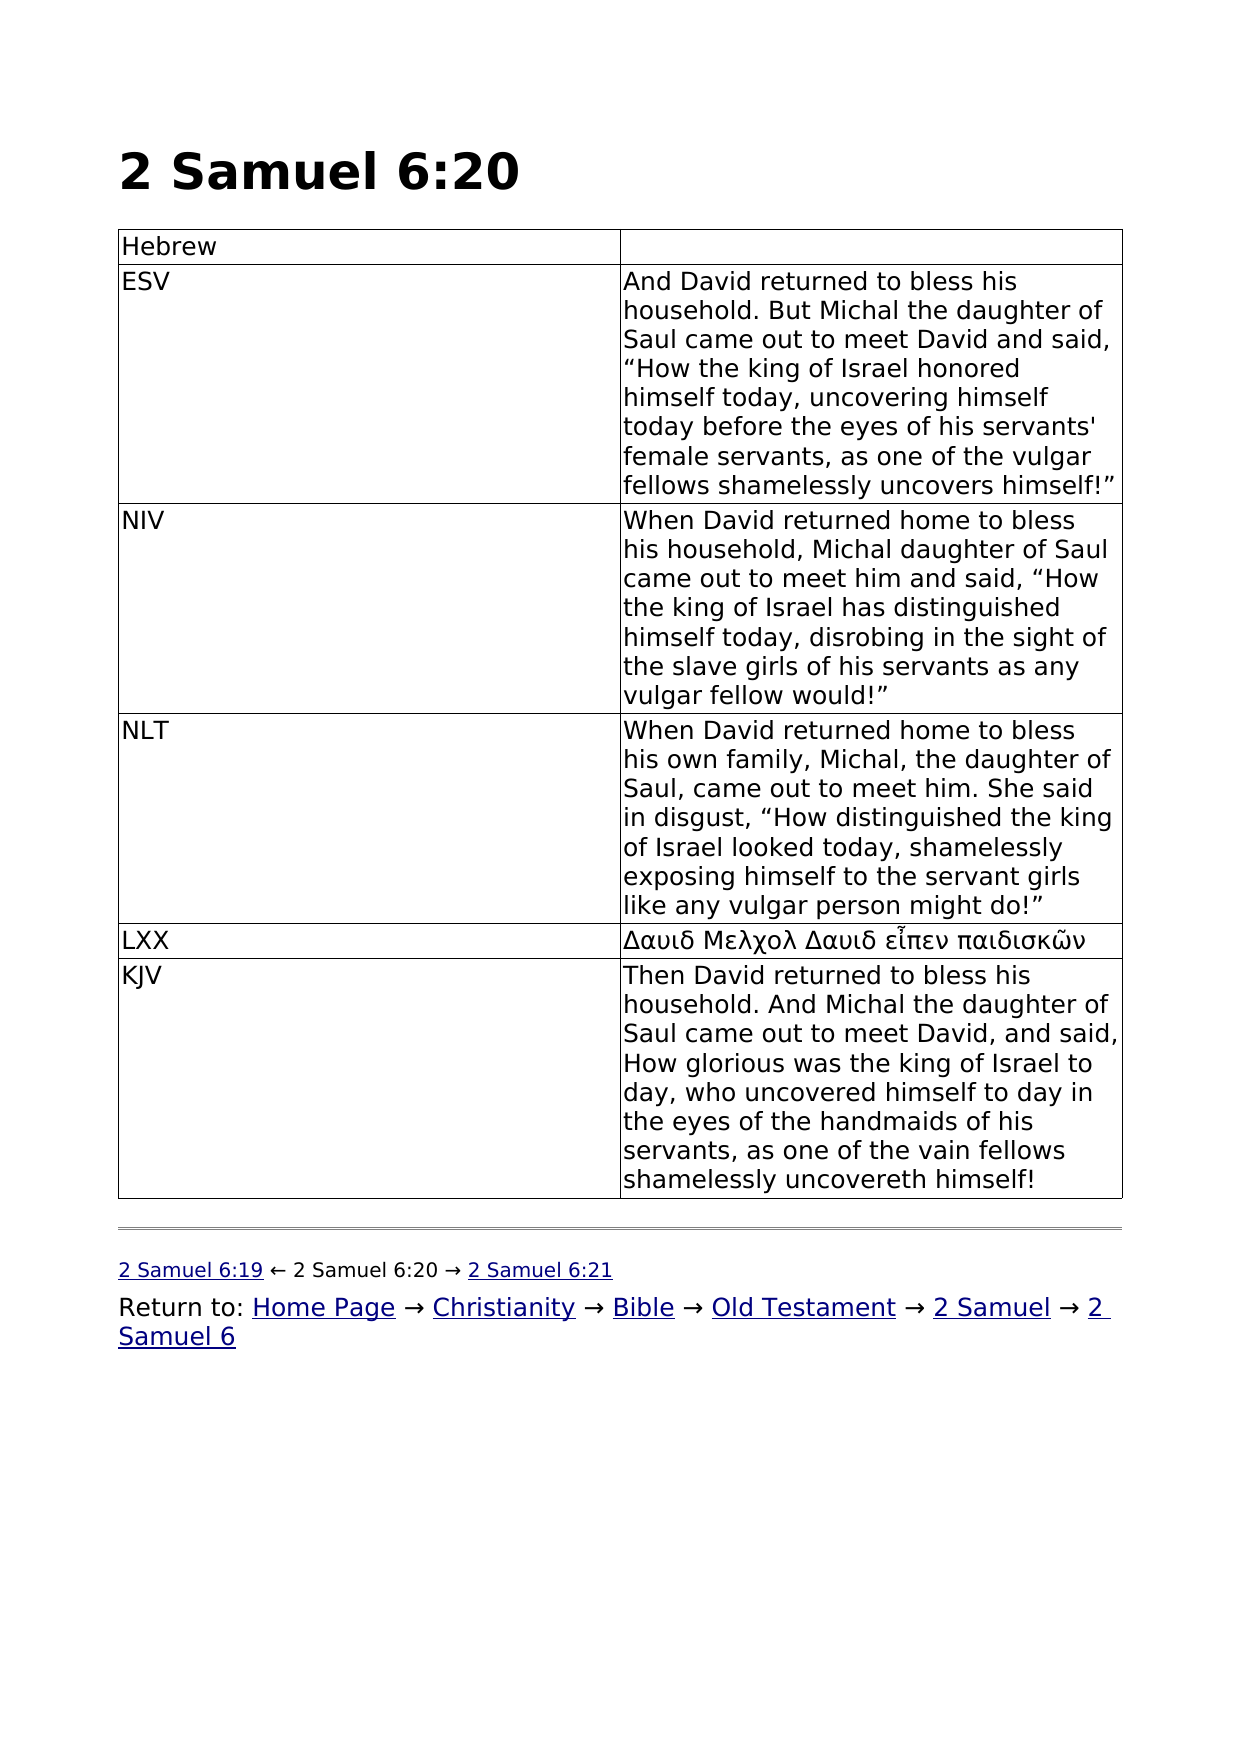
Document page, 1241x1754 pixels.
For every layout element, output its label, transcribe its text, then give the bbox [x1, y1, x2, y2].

table_cell When David returned home to bless his own family, Michal, the daughter of Saul, came out to meet him. She said in disgust, “How distinguished the king of Israel looked today, shamelessly exposing himself to the servant girls like any vulgar person might do!” [621, 714, 1122, 923]
table_cell KJV [119, 959, 620, 1198]
table_cell LXX [119, 924, 620, 958]
text 2 Samuel 6:19 ← 2 Samuel 6:20 → 2 Samuel 6:21 [118, 1259, 1122, 1293]
table_cell When David returned home to bless his household, Michal daughter of Saul came out to meet him and said, “How the king of Israel has distinguished himself today, disrobing in the sight of the slave girls of his servants as any vulgar fellow would!” [621, 504, 1122, 713]
subtitle 2 Samuel 6:20 [118, 143, 1122, 201]
table_header [621, 230, 1122, 264]
table_cell NLT [119, 714, 620, 923]
table_cell Δαυιδ Μελχολ Δαυιδ εἶπεν παιδισκῶν [621, 924, 1122, 958]
table_header Hebrew [119, 230, 620, 264]
table_cell And David returned to bless his household. But Michal the daughter of Saul came out to meet David and said, “How the king of Israel honored himself today, uncovering himself today before the eyes of his servants' female servants, as one of the vulgar fellows shamelessly uncovers himself!” [621, 265, 1122, 503]
table_cell Then David returned to bless his household. And Michal the daughter of Saul came out to meet David, and said, How glorious was the king of Israel to day, who uncovered himself to day in the eyes of the handmaids of his servants, as one of the vain fellows shamelessly uncovereth himself! [621, 959, 1122, 1198]
table_cell NIV [119, 504, 620, 713]
text Return to: Home Page → Christianity → Bible → Old Testament → 2 Samuel → 2 Samuel 6 [118, 1293, 1122, 1351]
table_cell ESV [119, 265, 620, 503]
